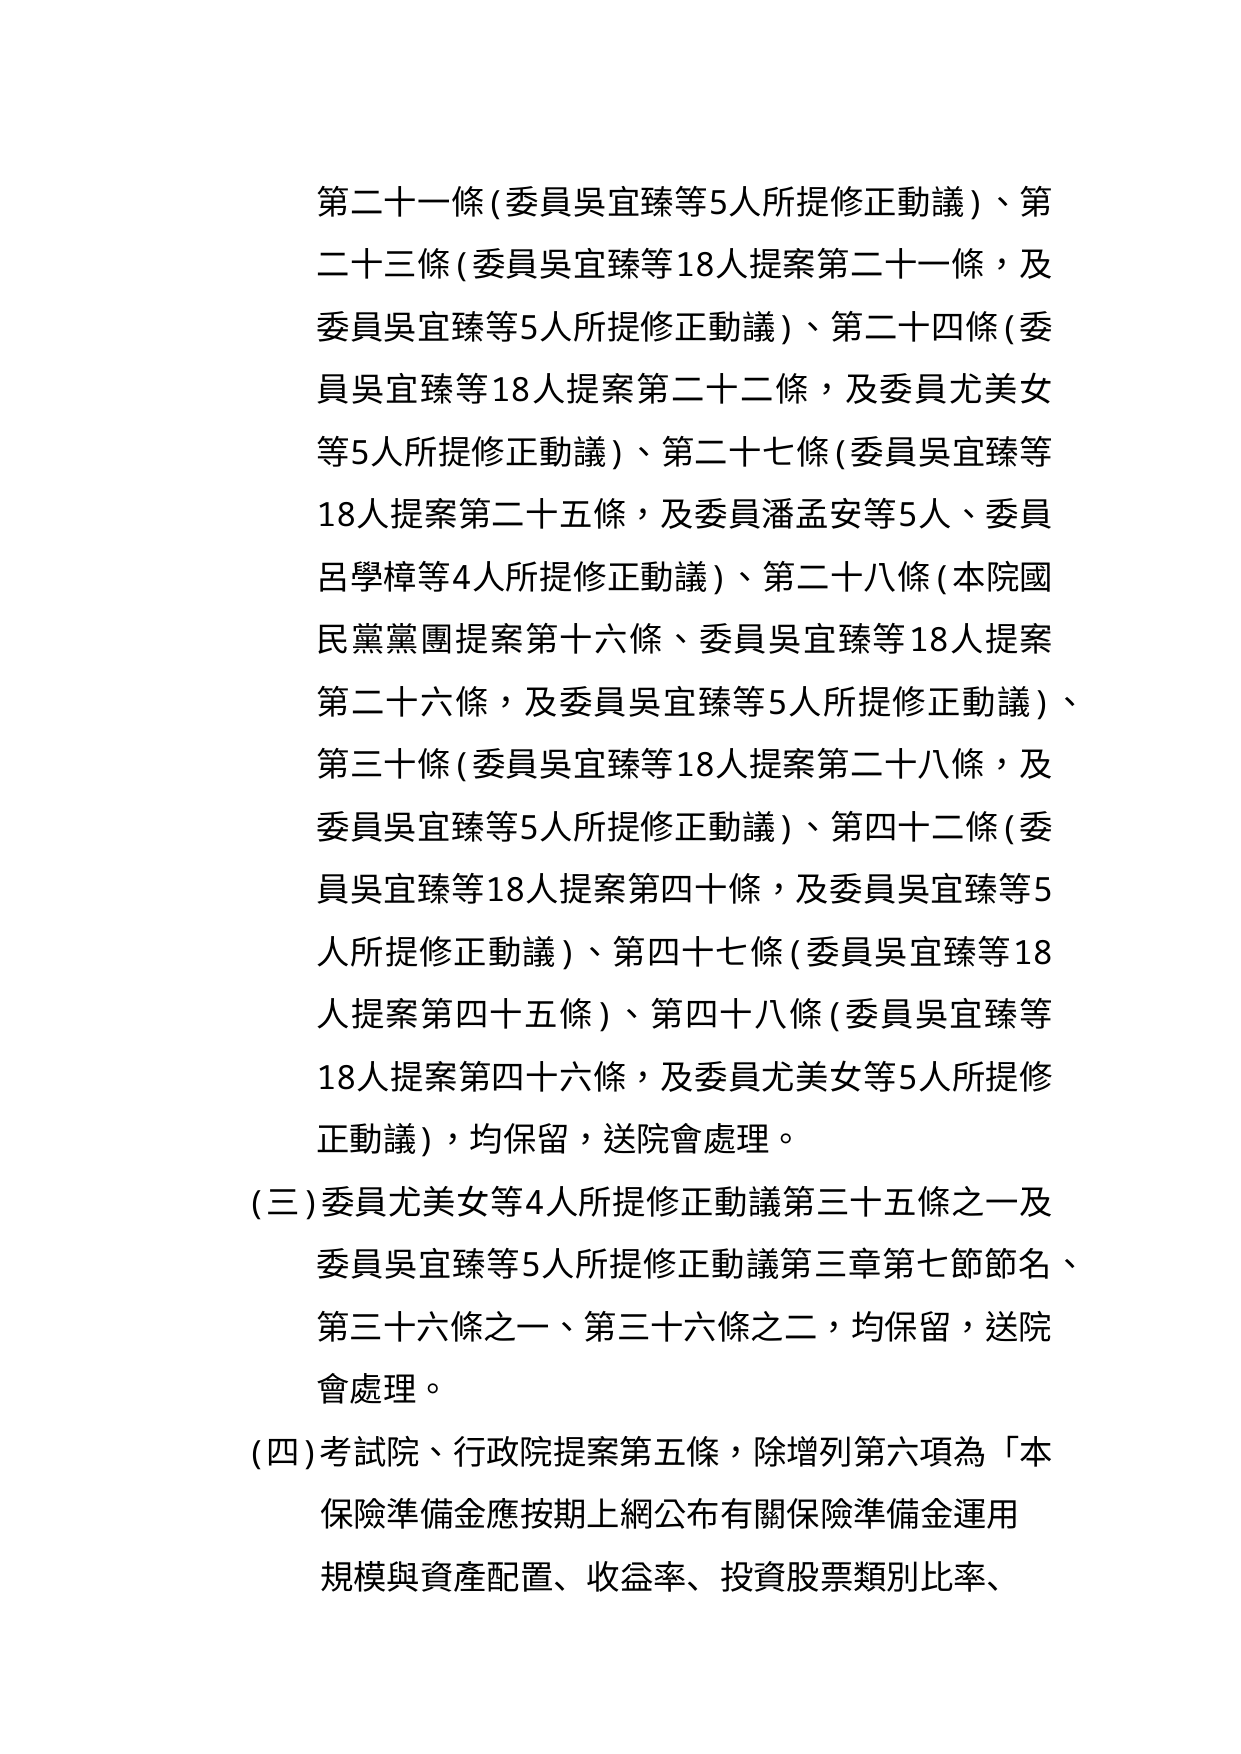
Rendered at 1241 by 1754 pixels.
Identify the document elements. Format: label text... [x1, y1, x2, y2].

text (二)考試院、行政院提案第三條(委員葉宜津等26人提案第三條、委員吳宜臻等18人提案第三條，及委員吳宜臻等5人、委員尤美女等5人、委員潘孟安等5人所提修正動議)、第八條(委員吳宜臻等18人提案第八條，及委員吳宜臻等5人、委員尤美女等5人、委員顏寬恒等4人所提修正動議)、第九條(委員吳宜臻等18人提案第九條，及委員吳宜臻等5人、委員尤美女等5人所提修正動議)、第三章第二節節名(委員吳宜臻等18人提案第二節節名)、第十七條(本院國民黨黨團提案第十四條、委員蔣乃辛等23人提案第十四條、委員吳宜臻等18人提案第十七條、委員王惠美等27人提案第十四條，及委員王惠美等4人、委員吳育昇等4人所提修正動議)、第十八條(本院國民黨黨團提案第十四條之一、委員吳宜臻等18人提案第十八條，及委員吳宜臻等5人、委員尤美女等5人所提修正動議)、第二十一條(委員吳宜臻等5人所提修正動議)、第二十三條(委員吳宜臻等18人提案第二十一條，及委員吳宜臻等5人所提修正動議)、第二十四條(委員吳宜臻等18人提案第二十二條，及委員尤美女等5人所提修正動議)、第二十七條(委員吳宜臻等18人提案第二十五條，及委員潘孟安等5人、委員呂學樟等4人所提修正動議)、第二十八條(本院國民黨黨團提案第十六條、委員吳宜臻等18人提案第二十六條，及委員吳宜臻等5人所提修正動議)、第三十條(委員吳宜臻等18人提案第二十八條，及委員吳宜臻等5人所提修正動議)、第四十二條(委員吳宜臻等18人提案第四十條，及委員吳宜臻等5人所提修正動議)、第四十七條(委員吳宜臻等18人提案第四十五條)、第四十八條(委員吳宜臻等18人提案第四十六條，及委員尤美女等5人所提修正動議)，均保留，送院會處理。 [246, 158, 1053, 1158]
text (三)委員尤美女等4人所提修正動議第三十五條之一及委員吳宜臻等5人所提修正動議第三章第七節節名、第三十六條之一、第三十六條之二，均保留，送院會處理。 [246, 1158, 1053, 1408]
text (四)考試院、行政院提案第五條，除增列第六項為「本保險準備金應按期上網公布有關保險準備金運用規模與資產配置、收益率、投資股票類別比率、 [246, 1408, 1053, 1596]
